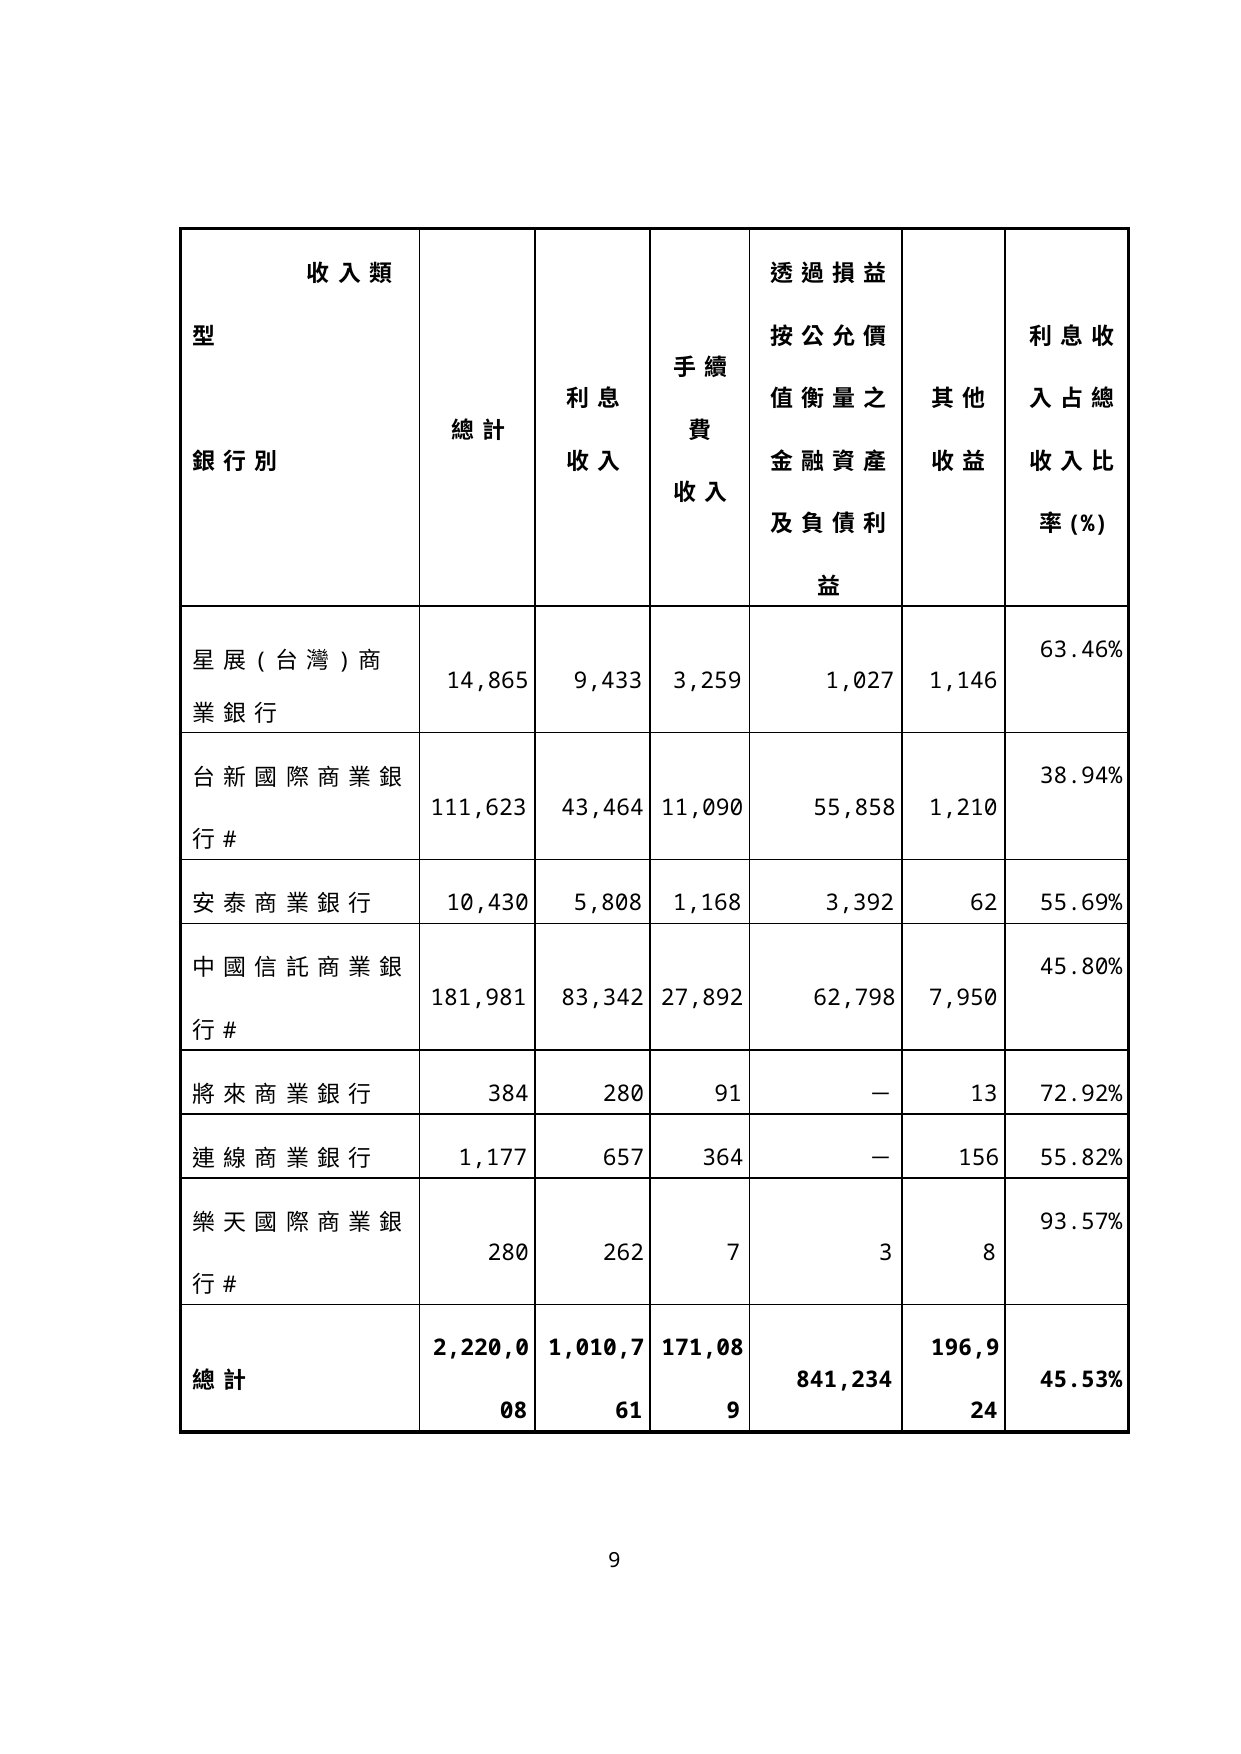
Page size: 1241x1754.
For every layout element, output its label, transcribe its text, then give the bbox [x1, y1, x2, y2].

table_cell 196,924 [903, 1305, 1004, 1430]
table_cell 63.46% [1006, 607, 1127, 732]
table_cell 1,010,761 [536, 1305, 649, 1430]
table_cell 55.69% [1006, 860, 1127, 922]
table_cell 45.53% [1006, 1305, 1127, 1430]
table_cell 14,865 [420, 607, 534, 732]
table_cell 13 [903, 1051, 1004, 1113]
table_cell 3,259 [651, 607, 749, 732]
table_header 利息收入占總收入比率(%) [1006, 230, 1127, 605]
table_cell 8 [903, 1179, 1004, 1304]
table_cell 262 [536, 1179, 649, 1304]
table_header 利息 收入 [536, 230, 649, 605]
table_cell 280 [536, 1051, 649, 1113]
table_cell 43,464 [536, 733, 649, 858]
table_cell 7,950 [903, 924, 1004, 1049]
table_cell 連線商業銀行 [182, 1115, 419, 1177]
table_cell 38.94% [1006, 733, 1127, 858]
table_cell 45.80% [1006, 924, 1127, 1049]
table_cell 91 [651, 1051, 749, 1113]
table_cell 83,342 [536, 924, 649, 1049]
table_cell 181,981 [420, 924, 534, 1049]
table_cell 3 [750, 1179, 901, 1304]
table_cell 171,089 [651, 1305, 749, 1430]
table_cell 62,798 [750, 924, 901, 1049]
table_cell 156 [903, 1115, 1004, 1177]
table_cell 280 [420, 1179, 534, 1304]
table_cell 樂天國際商業銀行# [182, 1179, 419, 1304]
table_cell 10,430 [420, 860, 534, 922]
table_cell 55.82% [1006, 1115, 1127, 1177]
table_cell 62 [903, 860, 1004, 922]
table_cell 364 [651, 1115, 749, 1177]
table_cell 1,027 [750, 607, 901, 732]
table_cell 93.57% [1006, 1179, 1127, 1304]
table_cell 1,210 [903, 733, 1004, 858]
table_cell － [750, 1115, 901, 1177]
table_cell 7 [651, 1179, 749, 1304]
table_header 透過損益按公允價值衡量之金融資產及負債利益 [750, 230, 901, 605]
table_cell 星展(台灣)商業銀行 [182, 607, 419, 732]
table_cell 9,433 [536, 607, 649, 732]
table_cell 2,220,008 [420, 1305, 534, 1430]
table_header 收入類型 銀行別 [182, 230, 419, 605]
table_header 其他 收益 [903, 230, 1004, 605]
table_cell 1,177 [420, 1115, 534, 1177]
table_cell 1,168 [651, 860, 749, 922]
table_cell 657 [536, 1115, 649, 1177]
table_cell 安泰商業銀行 [182, 860, 419, 922]
table_cell 55,858 [750, 733, 901, 858]
table_cell 台新國際商業銀行# [182, 733, 419, 858]
table_cell 1,146 [903, 607, 1004, 732]
table_cell 11,090 [651, 733, 749, 858]
table_cell 111,623 [420, 733, 534, 858]
table_cell 中國信託商業銀行# [182, 924, 419, 1049]
table_header 總計 [420, 230, 534, 605]
table_header 手續費 收入 [651, 230, 749, 605]
table_cell 3,392 [750, 860, 901, 922]
table_cell － [750, 1051, 901, 1113]
table_cell 將來商業銀行 [182, 1051, 419, 1113]
table_cell 總計 [182, 1305, 419, 1430]
table_cell 5,808 [536, 860, 649, 922]
table_cell 841,234 [750, 1305, 901, 1430]
table_cell 384 [420, 1051, 534, 1113]
table_cell 72.92% [1006, 1051, 1127, 1113]
table_cell 27,892 [651, 924, 749, 1049]
